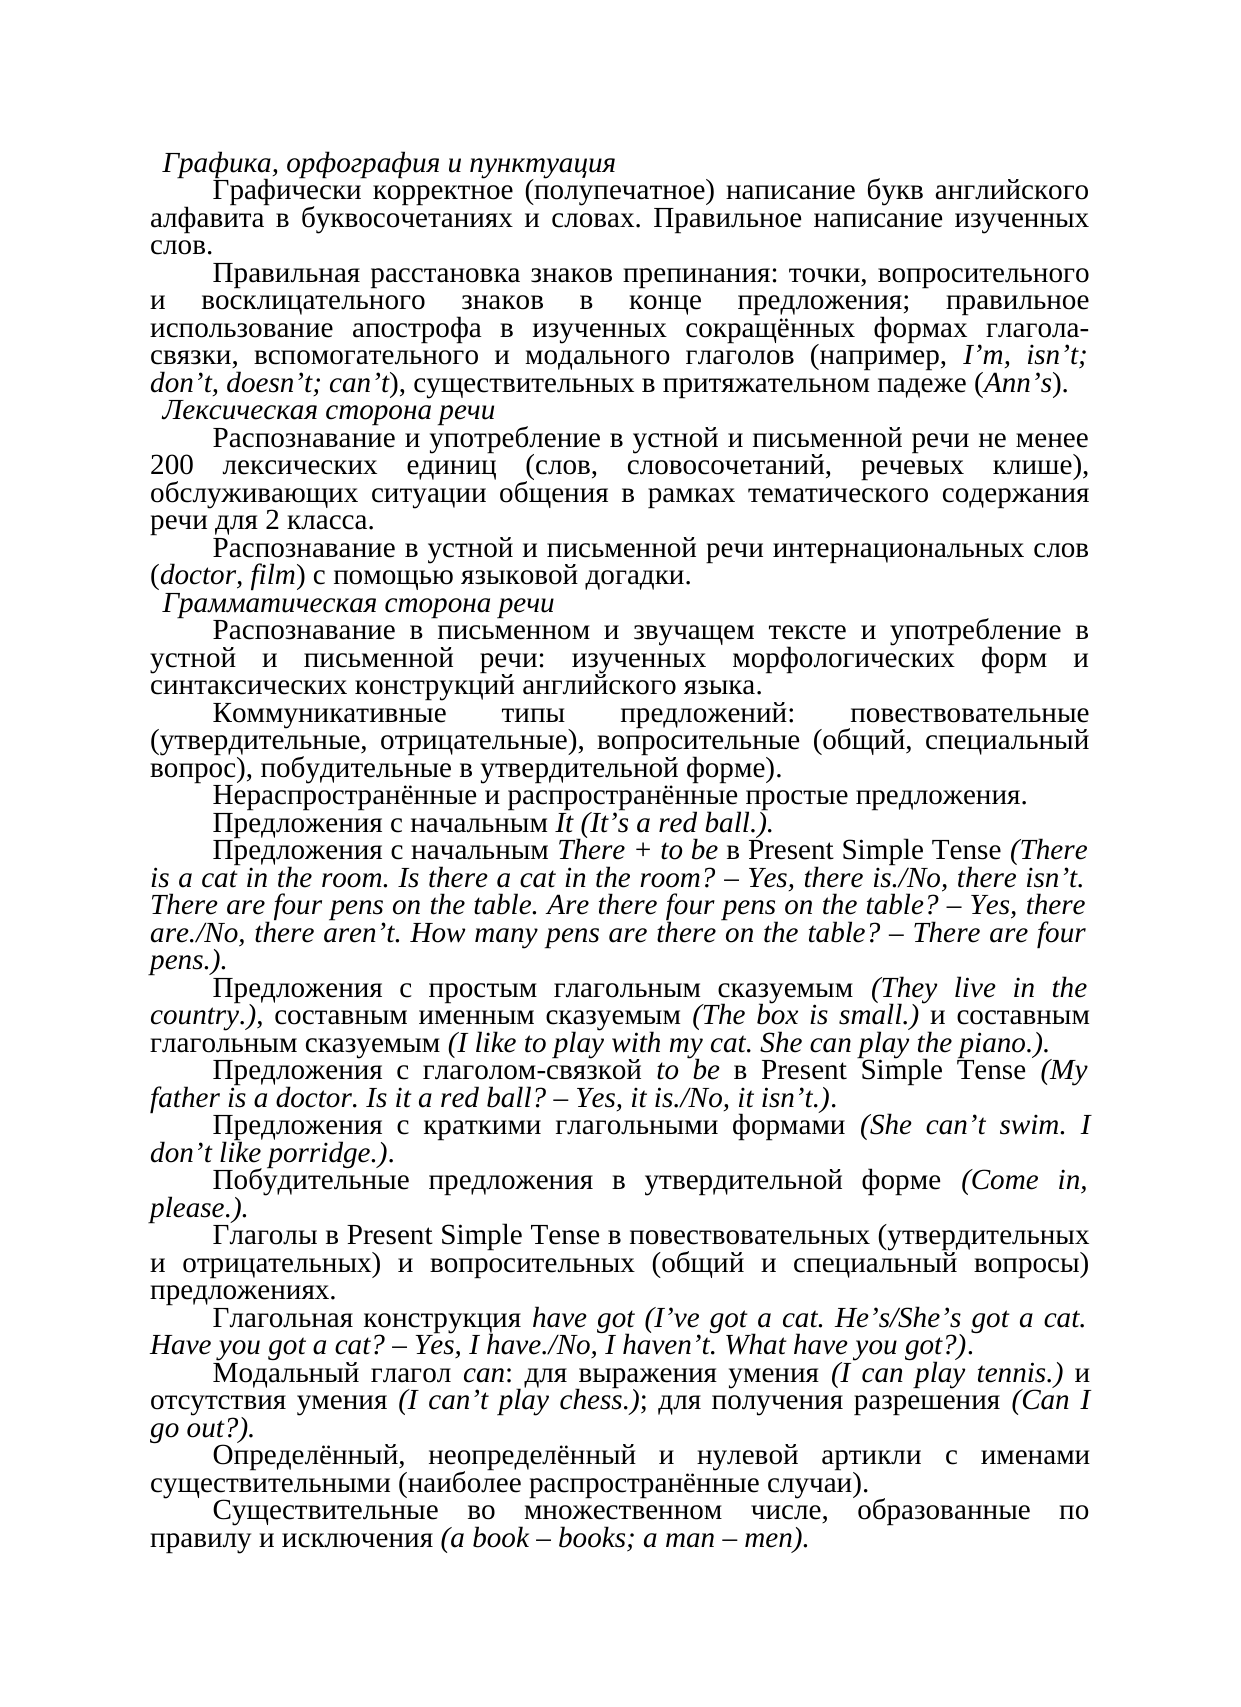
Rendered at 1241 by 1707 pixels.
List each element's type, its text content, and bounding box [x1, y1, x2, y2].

text Грамматическая сторона речи [162, 590, 1090, 617]
text Графика, орфография и пунктуация [162, 150, 1090, 177]
text Нераспространённые и распространённые простые предложения. [150, 782, 1090, 810]
text Глагольная конструкция have got (I’ve got a cat. He’s/She’s got a cat. Have you got a cat? – Yes, I have./No, I haven’t. What have you got?). [150, 1305, 1090, 1360]
text Коммуникативные типы предложений: повествовательные (утвердительные, отрицательные), вопросительные (общий, специальный вопрос), побудительные в утвердительной форме). [150, 700, 1090, 782]
text Предложения с краткими глагольными формами (She can’t swim. I don’t like porridge.). [150, 1112, 1090, 1167]
text Предложения с начальным It (It’s a red ball.). [150, 810, 1090, 837]
text Существительные во множественном числе, образованные по правилу и исключения (a book – books; a man – men). [150, 1497, 1090, 1552]
text Побудительные предложения в утвердительной форме (Come in, please.). [150, 1167, 1090, 1222]
text Правильная расстановка знаков препинания: точки, вопросительного и восклицательного знаков в конце предложения; правильное использование апострофа в изученных сокращённых формах глагола-связки, вспомогательного и модального глаголов (например, I’m, isn’t; don’t, doesn’t; can’t), существительных в притяжательном падеже (Ann’s). [150, 260, 1090, 397]
text Распознавание в письменном и звучащем тексте и употребление в устной и письменной речи: изученных морфологических форм и синтаксических конструкций английского языка. [150, 617, 1090, 700]
text Лексическая сторона речи [162, 397, 1090, 425]
text Распознавание в устной и письменной речи интернациональных слов (doctor, film) с помощью языковой догадки. [150, 535, 1090, 590]
text Определённый, неопределённый и нулевой артикли c именами существительными (наиболее распространённые случаи). [150, 1442, 1090, 1497]
text Предложения с глаголом-связкой to be в Present Simple Tense (My father is a doctor. Is it a red ball? – Yes, it is./No, it isn’t.). [150, 1057, 1090, 1112]
text Предложения с простым глагольным сказуемым (They live in the country.), составным именным сказуемым (The box is small.) и составным глагольным сказуемым (I like to play with my cat. She can play the piano.). [150, 975, 1090, 1057]
text Модальный глагол can: для выражения умения (I can play tennis.) и отсутствия умения (I can’t play chess.); для получения разрешения (Can I go out?). [150, 1360, 1090, 1442]
text Распознавание и употребление в устной и письменной речи не менее 200 лексических единиц (слов, словосочетаний, речевых клише), обслуживающих ситуации общения в рамках тематического содержания речи для 2 класса. [150, 425, 1090, 535]
text Графически корректное (полупечатное) написание букв английского алфавита в буквосочетаниях и словах. Правильное написание изученных слов. [150, 177, 1090, 260]
text Предложения с начальным There + to be в Present Simple Tense (There is a cat in the room. Is there a cat in the room? – Yes, there is./No, there isn’t. There are four pens on the table. Are there four pens on the table? – Yes, there are./No, there aren’t. How many pens are there on the table? – There are four pens.). [150, 837, 1090, 975]
text Глаголы в Present Simple Tense в повествовательных (утвердительных и отрицательных) и вопросительных (общий и специальный вопросы) предложениях. [150, 1222, 1090, 1305]
